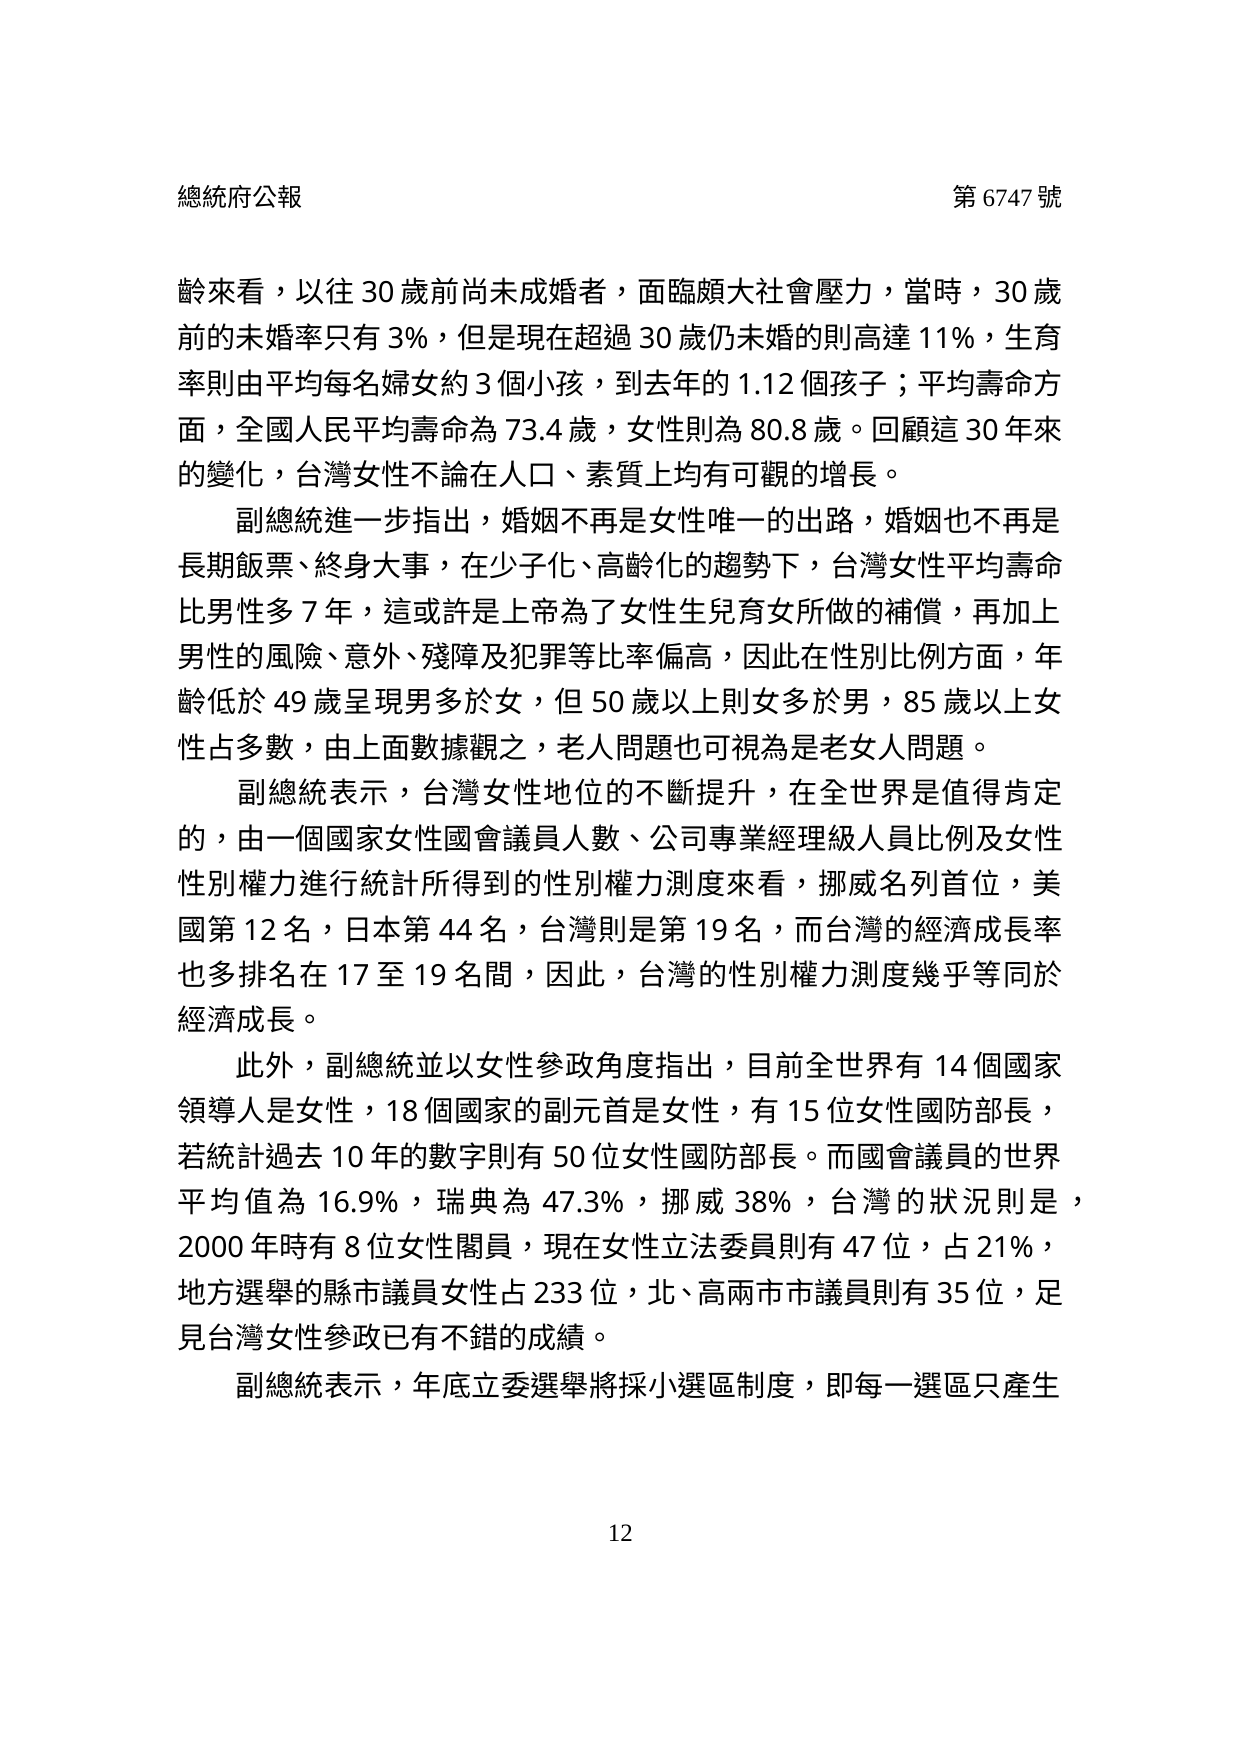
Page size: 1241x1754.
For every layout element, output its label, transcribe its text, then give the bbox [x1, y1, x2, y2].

text 齡來看，以往30歲前尚未成婚者，面臨頗大社會壓力，當時，30歲前的未婚率只有3%，但是現在超過30歲仍未婚的則高達11%，生育率則由平均每名婦女約3個小孩，到去年的1.12個孩子；平均壽命方面，全國人民平均壽命為73.4歲，女性則為80.8歲。回顧這30年來的變化，台灣女性不論在人口、素質上均有可觀的增長。 [177, 266, 1063, 495]
text 副總統進一步指出，婚姻不再是女性唯一的出路，婚姻也不再是長期飯票、終身大事，在少子化、高齡化的趨勢下，台灣女性平均壽命比男性多7年，這或許是上帝為了女性生兒育女所做的補償，再加上男性的風險、意外、殘障及犯罪等比率偏高，因此在性別比例方面，年齡低於49歲呈現男多於女，但50歲以上則女多於男，85歲以上女性占多數，由上面數據觀之，老人問題也可視為是老女人問題。 [177, 495, 1063, 767]
text 副總統表示，台灣女性地位的不斷提升，在全世界是值得肯定的，由一個國家女性國會議員人數、公司專業經理級人員比例及女性性別權力進行統計所得到的性別權力測度來看，挪威名列首位，美國第12名，日本第44名，台灣則是第19名，而台灣的經濟成長率也多排名在17至19名間，因此，台灣的性別權力測度幾乎等同於經濟成長。 [177, 767, 1063, 1040]
text 副總統表示，年底立委選舉將採小選區制度，即每一選區只產生 [177, 1358, 1063, 1406]
text 此外，副總統並以女性參政角度指出，目前全世界有14個國家領導人是女性，18個國家的副元首是女性，有15位女性國防部長，若統計過去10年的數字則有50位女性國防部長。而國會議員的世界平均值為16.9%，瑞典為47.3%，挪威38%，台灣的狀況則是，2000年時有8位女性閣員，現在女性立法委員則有47位，占21%，地方選舉的縣市議員女性占233位，北、高兩市市議員則有35位，足見台灣女性參政已有不錯的成績。 [177, 1040, 1063, 1358]
